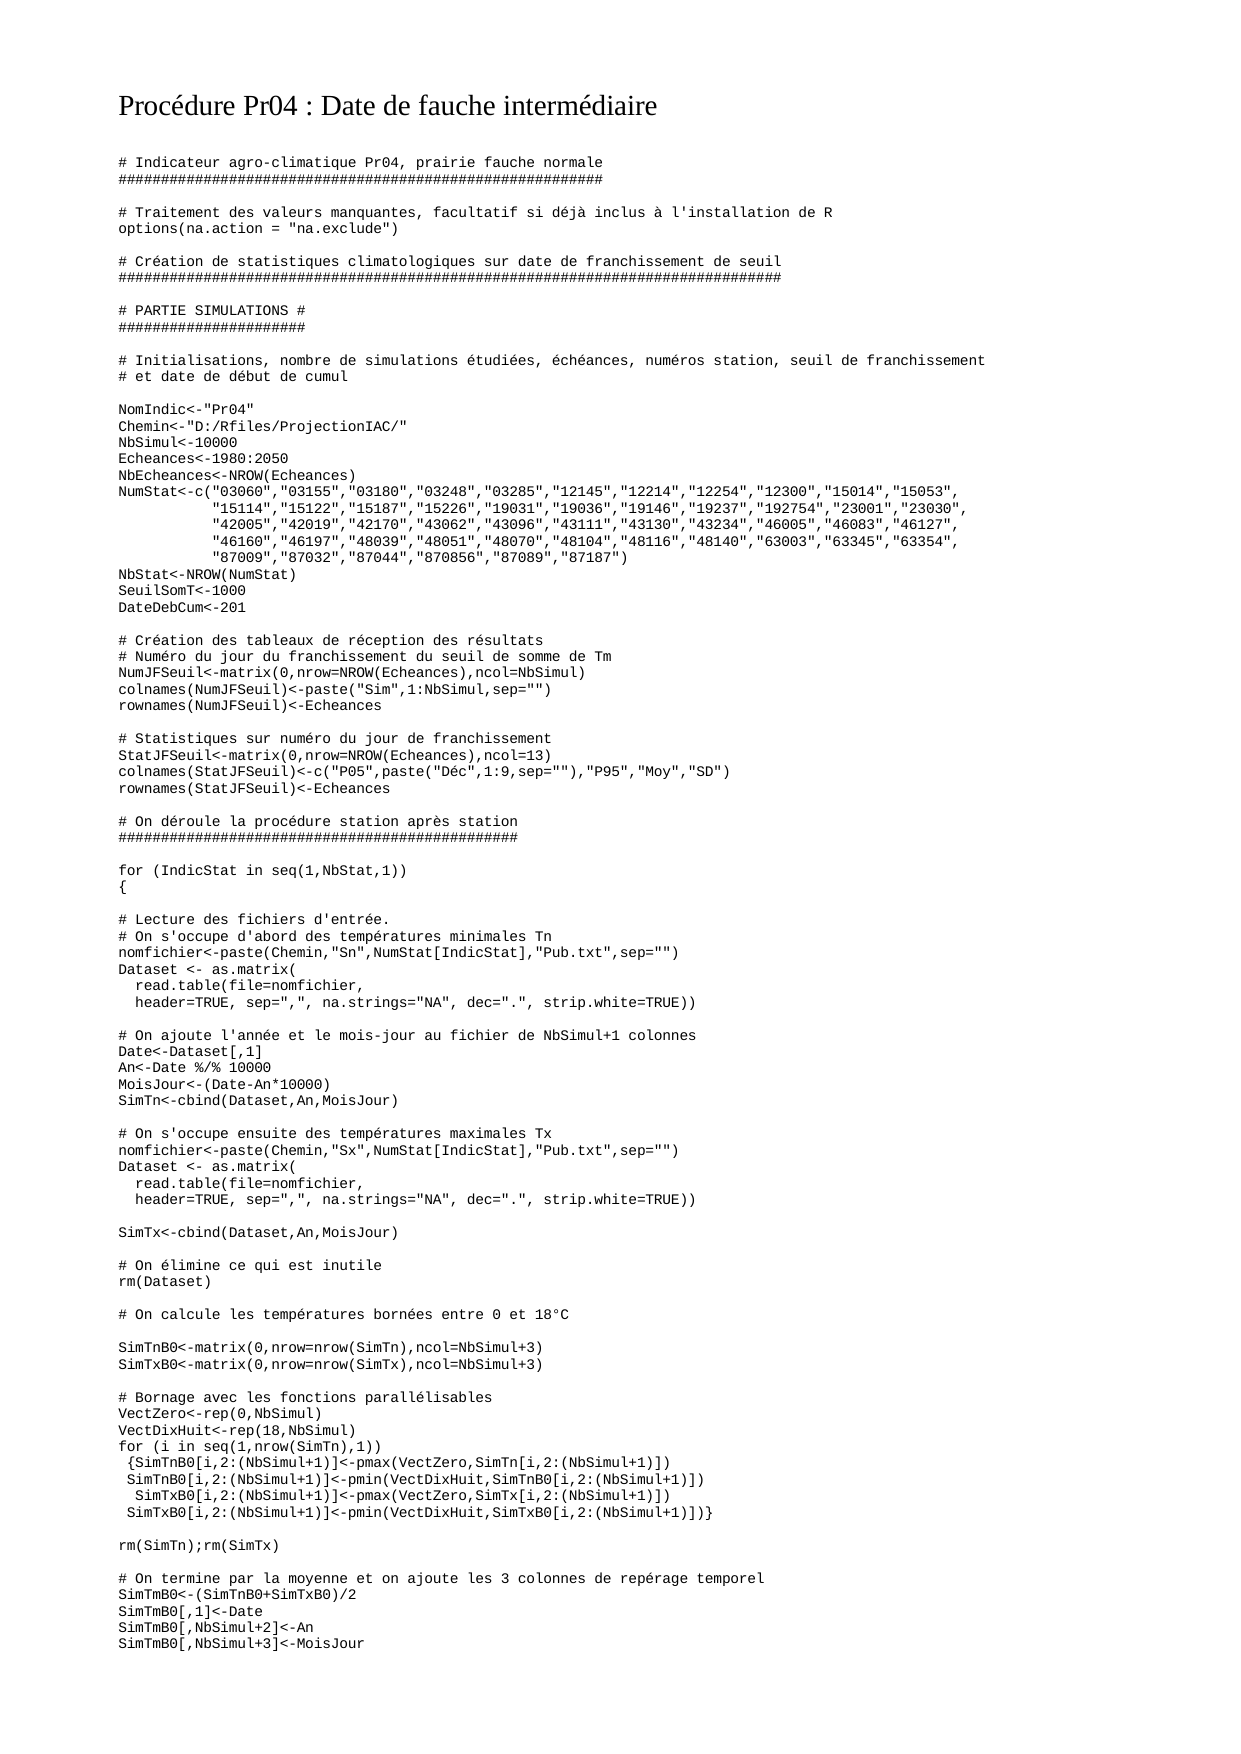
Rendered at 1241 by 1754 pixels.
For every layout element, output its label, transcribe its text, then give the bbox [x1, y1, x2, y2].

text # On calcule les températures bornées entre 0 et 18°C [118, 1308, 1122, 1324]
text SeuilSomT<-1000 [118, 583, 1122, 600]
text NumJFSeuil<-matrix(0,nrow=NROW(Echeances),ncol=NbSimul) [118, 666, 1122, 682]
text StatJFSeuil<-matrix(0,nrow=NROW(Echeances),ncol=13) [118, 748, 1122, 764]
text "42005","42019","42170","43062","43096","43111","43130","43234","46005","46083","46127", [118, 518, 1122, 534]
text SimTx<-cbind(Dataset,An,MoisJour) [118, 1225, 1122, 1242]
text # Création des tableaux de réception des résultats [118, 633, 1122, 649]
text rownames(StatJFSeuil)<-Echeances [118, 781, 1122, 797]
text SimTmB0[,NbSimul+2]<-An [118, 1620, 1122, 1637]
text SimTnB0<-matrix(0,nrow=nrow(SimTn),ncol=NbSimul+3) [118, 1341, 1122, 1357]
text options(na.action = "na.exclude") [118, 221, 1122, 238]
text header=TRUE, sep=",", na.strings="NA", dec=".", strip.white=TRUE)) [118, 995, 1122, 1011]
text # Bornage avec les fonctions parallélisables [118, 1390, 1122, 1406]
text # et date de début de cumul [118, 369, 1122, 386]
text # Traitement des valeurs manquantes, facultatif si déjà inclus à l'installation de R [118, 205, 1122, 221]
text # On ajoute l'année et le mois-jour au fichier de NbSimul+1 colonnes [118, 1028, 1122, 1044]
text # Initialisations, nombre de simulations étudiées, échéances, numéros station, seuil de franchissement [118, 353, 1122, 369]
text SimTxB0[i,2:(NbSimul+1)]<-pmax(VectZero,SimTx[i,2:(NbSimul+1)]) [118, 1489, 1122, 1505]
text "87009","87032","87044","870856","87089","87187") [118, 551, 1122, 567]
text SimTn<-cbind(Dataset,An,MoisJour) [118, 1094, 1122, 1110]
text Dataset <- as.matrix( [118, 1159, 1122, 1176]
text {SimTnB0[i,2:(NbSimul+1)]<-pmax(VectZero,SimTn[i,2:(NbSimul+1)]) [118, 1456, 1122, 1472]
text for (IndicStat in seq(1,NbStat,1)) [118, 863, 1122, 880]
text header=TRUE, sep=",", na.strings="NA", dec=".", strip.white=TRUE)) [118, 1192, 1122, 1209]
text NbStat<-NROW(NumStat) [118, 567, 1122, 583]
text # Lecture des fichiers d'entrée. [118, 913, 1122, 929]
text # Numéro du jour du franchissement du seuil de somme de Tm [118, 649, 1122, 666]
text VectZero<-rep(0,NbSimul) [118, 1406, 1122, 1423]
text Dataset <- as.matrix( [118, 962, 1122, 978]
text # Indicateur agro-climatique Pr04, prairie fauche normale [118, 156, 1122, 172]
text # On termine par la moyenne et on ajoute les 3 colonnes de repérage temporel [118, 1571, 1122, 1587]
text SimTmB0[,NbSimul+3]<-MoisJour [118, 1637, 1122, 1653]
text # On déroule la procédure station après station [118, 814, 1122, 830]
text NbSimul<-10000 [118, 435, 1122, 452]
text Date<-Dataset[,1] [118, 1044, 1122, 1061]
text # PARTIE SIMULATIONS # [118, 304, 1122, 320]
text NomIndic<-"Pr04" [118, 402, 1122, 419]
text SimTmB0[,1]<-Date [118, 1604, 1122, 1620]
text SimTmB0<-(SimTnB0+SimTxB0)/2 [118, 1587, 1122, 1604]
text # On s'occupe d'abord des températures minimales Tn [118, 929, 1122, 946]
text NumStat<-c("03060","03155","03180","03248","03285","12145","12214","12254","12300","15014","15053", [118, 485, 1122, 501]
text SimTnB0[i,2:(NbSimul+1)]<-pmin(VectDixHuit,SimTnB0[i,2:(NbSimul+1)]) [118, 1472, 1122, 1489]
text "15114","15122","15187","15226","19031","19036","19146","19237","192754","23001","23030", [118, 501, 1122, 518]
text Chemin<-"D:/Rfiles/ProjectionIAC/" [118, 419, 1122, 435]
text rm(Dataset) [118, 1275, 1122, 1291]
text Procédure Pr04 : Date de fauche intermédiaire [118, 88, 1122, 122]
text NbEcheances<-NROW(Echeances) [118, 468, 1122, 485]
text An<-Date %/% 10000 [118, 1061, 1122, 1077]
text VectDixHuit<-rep(18,NbSimul) [118, 1423, 1122, 1439]
text ############################################### [118, 830, 1122, 847]
text # Création de statistiques climatologiques sur date de franchissement de seuil [118, 254, 1122, 271]
text nomfichier<-paste(Chemin,"Sx",NumStat[IndicStat],"Pub.txt",sep="") [118, 1143, 1122, 1159]
text MoisJour<-(Date-An*10000) [118, 1077, 1122, 1094]
text colnames(NumJFSeuil)<-paste("Sim",1:NbSimul,sep="") [118, 682, 1122, 699]
text rownames(NumJFSeuil)<-Echeances [118, 699, 1122, 715]
text # On s'occupe ensuite des températures maximales Tx [118, 1127, 1122, 1143]
text ############################################################################## [118, 271, 1122, 287]
text ###################### [118, 320, 1122, 337]
text # Statistiques sur numéro du jour de franchissement [118, 732, 1122, 748]
text "46160","46197","48039","48051","48070","48104","48116","48140","63003","63345","63354", [118, 534, 1122, 551]
text # On élimine ce qui est inutile [118, 1258, 1122, 1275]
text Echeances<-1980:2050 [118, 452, 1122, 468]
text colnames(StatJFSeuil)<-c("P05",paste("Déc",1:9,sep=""),"P95","Moy","SD") [118, 764, 1122, 781]
text SimTxB0[i,2:(NbSimul+1)]<-pmin(VectDixHuit,SimTxB0[i,2:(NbSimul+1)])} [118, 1505, 1122, 1522]
text read.table(file=nomfichier, [118, 1176, 1122, 1192]
text read.table(file=nomfichier, [118, 978, 1122, 995]
text { [118, 880, 1122, 896]
text ######################################################### [118, 172, 1122, 188]
text SimTxB0<-matrix(0,nrow=nrow(SimTx),ncol=NbSimul+3) [118, 1357, 1122, 1373]
text rm(SimTn);rm(SimTx) [118, 1538, 1122, 1554]
text for (i in seq(1,nrow(SimTn),1)) [118, 1439, 1122, 1456]
text nomfichier<-paste(Chemin,"Sn",NumStat[IndicStat],"Pub.txt",sep="") [118, 946, 1122, 962]
text DateDebCum<-201 [118, 600, 1122, 616]
